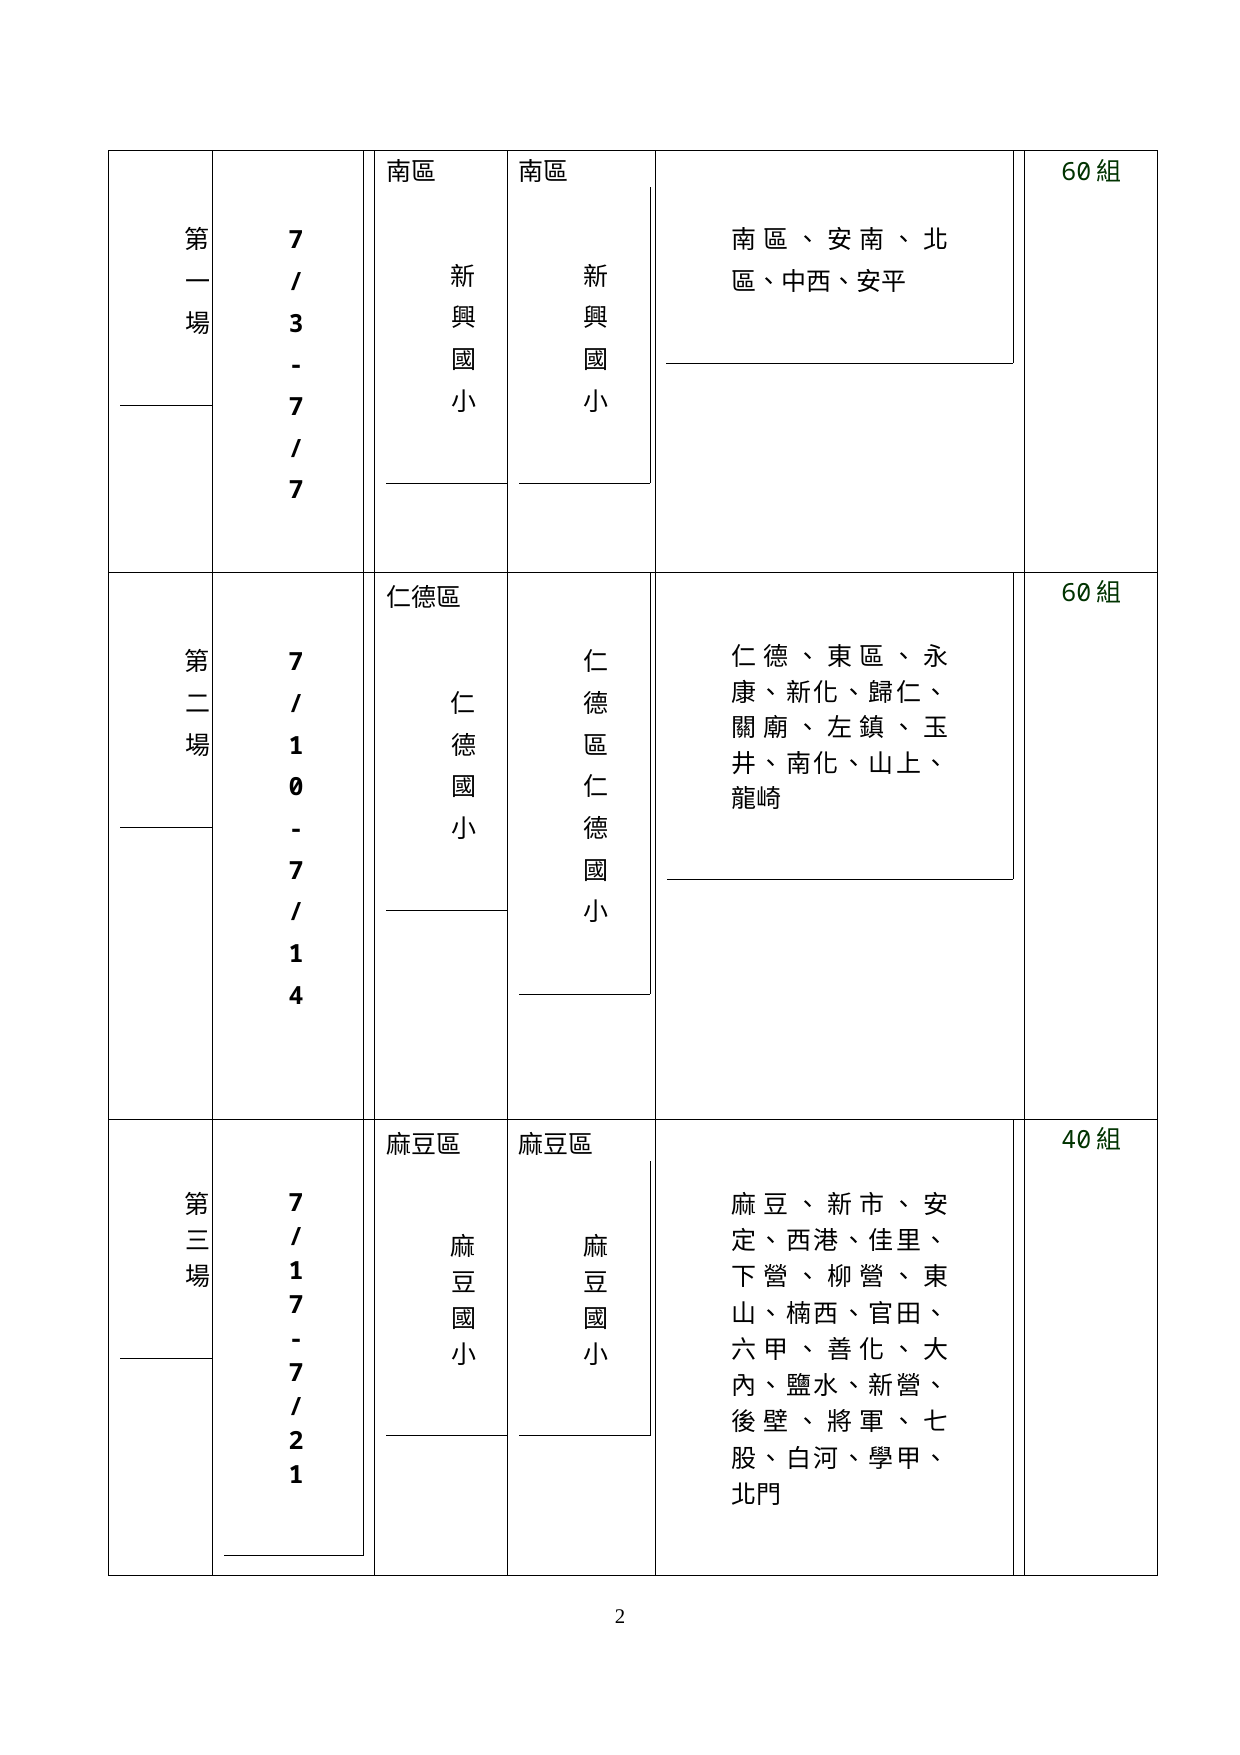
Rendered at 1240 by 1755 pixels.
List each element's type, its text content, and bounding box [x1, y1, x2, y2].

table_cell 南區、安南、北區、中西、安平 [656, 151, 1024, 572]
table_cell 南區 新興國小 [508, 151, 655, 572]
table_cell 60組 [1025, 151, 1157, 572]
table_cell [364, 151, 374, 572]
table_cell 麻豆區 麻豆國小 [508, 1120, 655, 1575]
table_cell 第一場 [109, 151, 212, 572]
table_cell [1014, 1120, 1024, 1575]
table_cell 第三場 [109, 1120, 212, 1575]
table_cell 40組 [1025, 1120, 1157, 1575]
table_cell 第二場 [109, 573, 212, 1119]
table_cell 仁德區 仁德國小 [508, 573, 655, 1119]
table_cell 7/3-7/7 [213, 151, 363, 572]
table_cell 麻豆區 麻豆國小 [375, 1120, 507, 1575]
table_cell 麻豆、新市、安定、西港、佳里、下營、柳營、東山、楠西、官田、六甲、善化、大內、鹽水、新營、後壁、將軍、七股、白河、學甲、北門 [656, 1120, 1013, 1575]
table_cell [364, 573, 374, 1119]
table_cell 7/17-7/21 [213, 1120, 374, 1575]
table_cell 60組 [1025, 573, 1157, 1119]
table_cell 仁德區 仁德國小 [375, 573, 507, 1119]
table_cell 仁德、東區、永康、新化、歸仁、關廟、左鎮、玉井、南化、山上、龍崎 [656, 573, 1024, 1119]
table_cell 南區 新興國小 [375, 151, 507, 572]
table_cell 7/10-7/14 [213, 573, 363, 1119]
